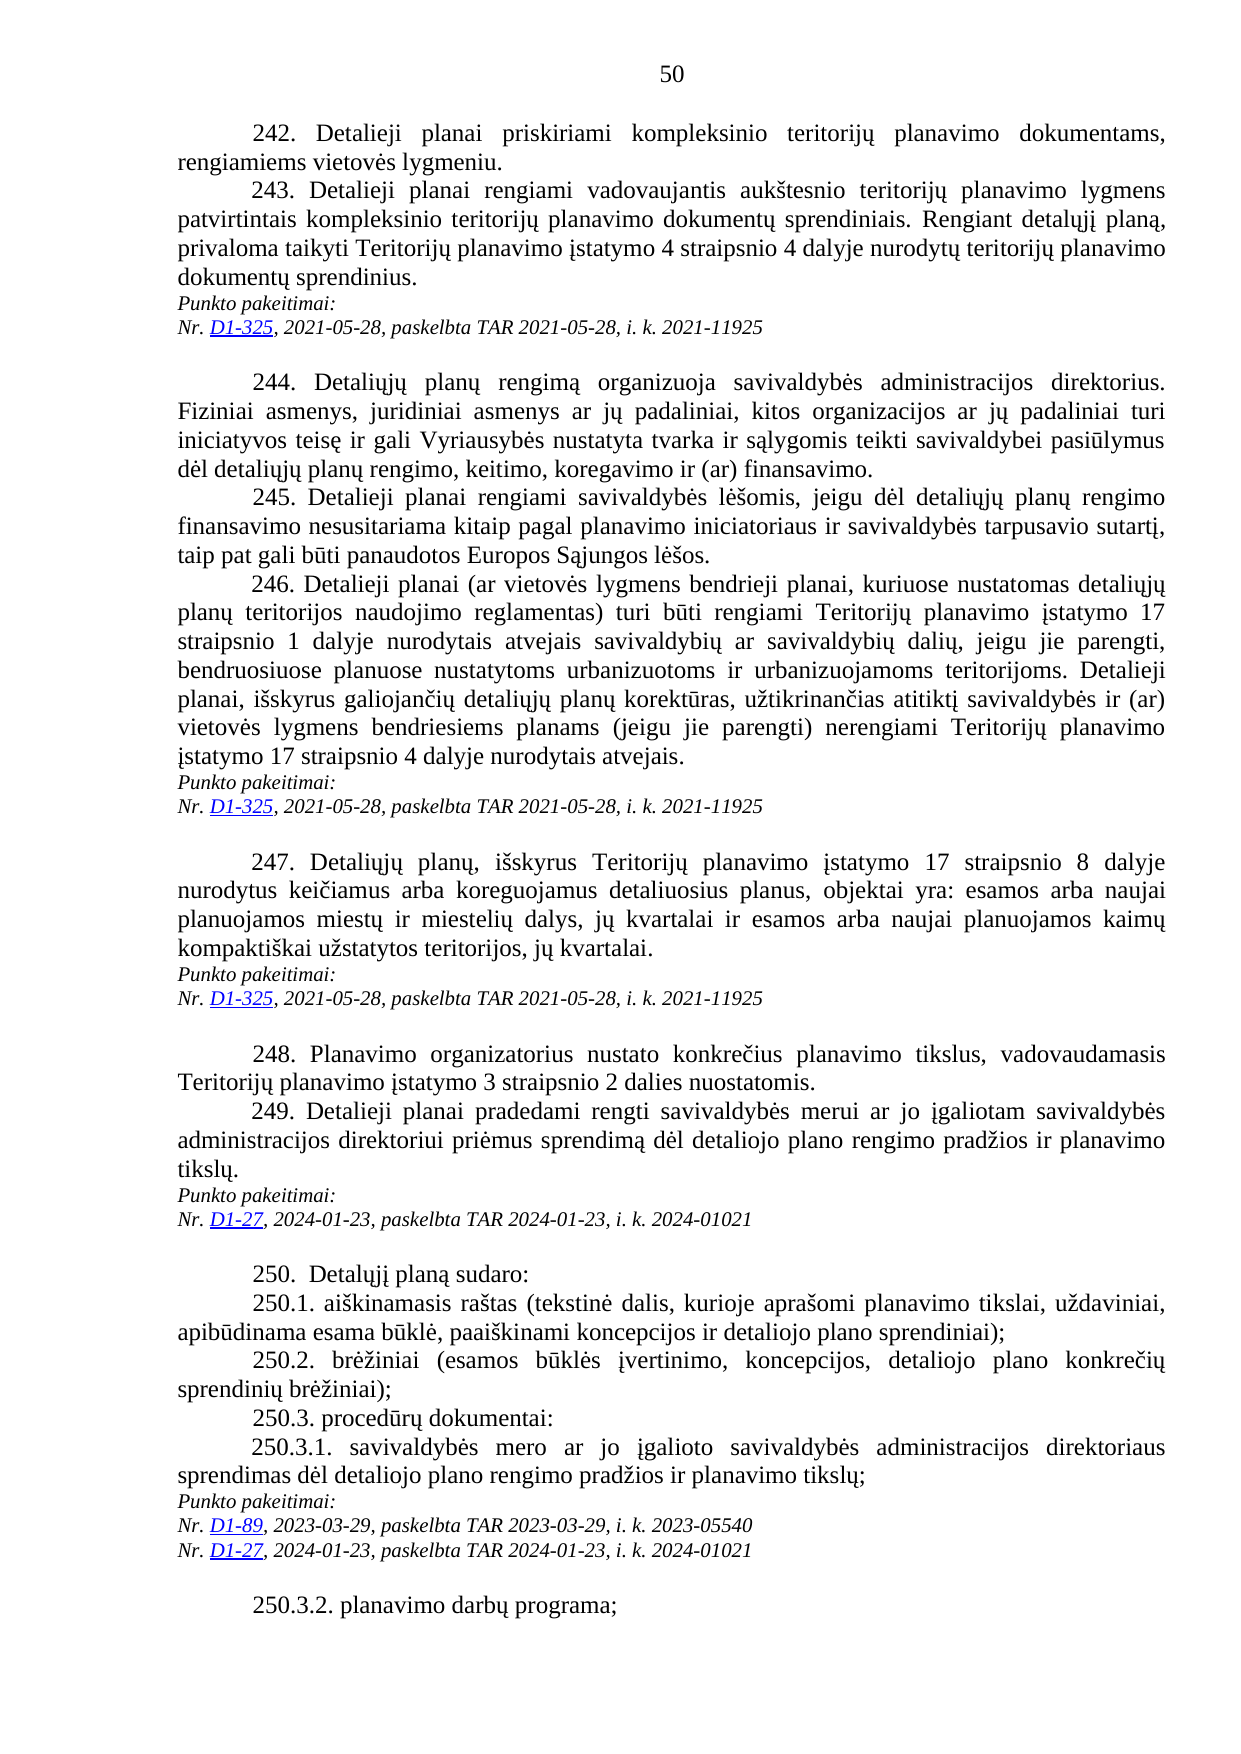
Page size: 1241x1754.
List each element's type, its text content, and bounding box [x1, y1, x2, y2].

text Punkto pakeitimai: [177, 1182, 1166, 1207]
text 242. Detalieji planai priskiriami kompleksinio teritorijų planavimo dokumentams, rengiamiems vietovės lygmeniu. [177, 118, 1166, 176]
text 250. Detalųjį planą sudaro: [177, 1259, 1166, 1288]
text Punkto pakeitimai: [177, 770, 1166, 794]
text 250.3. procedūrų dokumentai: [177, 1403, 1166, 1432]
text Nr. D1-89, 2023-03-29, paskelbta TAR 2023-03-29, i. k. 2023-05540 [177, 1513, 1166, 1537]
text 247. Detaliųjų planų, išskyrus Teritorijų planavimo įstatymo 17 straipsnio 8 dalyje nurodytus keičiamus arba koreguojamus detaliuosius planus, objektai yra: esamos arba naujai planuojamos miestų ir miestelių dalys, jų kvartalai ir esamos arba naujai planuojamos kaimų kompaktiškai užstatytos teritorijos, jų kvartalai. [177, 847, 1166, 962]
text 246. Detalieji planai (ar vietovės lygmens bendrieji planai, kuriuose nustatomas detaliųjų planų teritorijos naudojimo reglamentas) turi būti rengiami Teritorijų planavimo įstatymo 17 straipsnio 1 dalyje nurodytais atvejais savivaldybių ar savivaldybių dalių, jeigu jie parengti, bendruosiuose planuose nustatytoms urbanizuotoms ir urbanizuojamoms teritorijoms. Detalieji planai, išskyrus galiojančių detaliųjų planų korektūras, užtikrinančias atitiktį savivaldybės ir (ar) vietovės lygmens bendriesiems planams (jeigu jie parengti) nerengiami Teritorijų planavimo įstatymo 17 straipsnio 4 dalyje nurodytais atvejais. [177, 569, 1166, 770]
text Nr. D1-27, 2024-01-23, paskelbta TAR 2024-01-23, i. k. 2024-01021 [177, 1537, 1166, 1562]
text Nr. D1-325, 2021-05-28, paskelbta TAR 2021-05-28, i. k. 2021-11925 [177, 794, 1166, 818]
text Punkto pakeitimai: [177, 291, 1166, 315]
text Nr. D1-27, 2024-01-23, paskelbta TAR 2024-01-23, i. k. 2024-01021 [177, 1207, 1166, 1231]
text 250.2. brėžiniai (esamos būklės įvertinimo, koncepcijos, detaliojo plano konkrečių sprendinių brėžiniai); [177, 1346, 1166, 1403]
text 250.3.2. planavimo darbų programa; [177, 1590, 1166, 1619]
text Nr. D1-325, 2021-05-28, paskelbta TAR 2021-05-28, i. k. 2021-11925 [177, 315, 1166, 339]
text 248. Planavimo organizatorius nustato konkrečius planavimo tikslus, vadovaudamasis Teritorijų planavimo įstatymo 3 straipsnio 2 dalies nuostatomis. [177, 1039, 1166, 1096]
text 249. Detalieji planai pradedami rengti savivaldybės merui ar jo įgaliotam savivaldybės administracijos direktoriui priėmus sprendimą dėl detaliojo plano rengimo pradžios ir planavimo tikslų. [177, 1096, 1166, 1182]
text 245. Detalieji planai rengiami savivaldybės lėšomis, jeigu dėl detaliųjų planų rengimo finansavimo nesusitariama kitaip pagal planavimo iniciatoriaus ir savivaldybės tarpusavio sutartį, taip pat gali būti panaudotos Europos Sąjungos lėšos. [177, 482, 1166, 569]
text Punkto pakeitimai: [177, 1489, 1166, 1513]
text Punkto pakeitimai: [177, 962, 1166, 986]
text 250.1. aiškinamasis raštas (tekstinė dalis, kurioje aprašomi planavimo tikslai, uždaviniai, apibūdinama esama būklė, paaiškinami koncepcijos ir detaliojo plano sprendiniai); [177, 1288, 1166, 1346]
text 250.3.1. savivaldybės mero ar jo įgalioto savivaldybės administracijos direktoriaus sprendimas dėl detaliojo plano rengimo pradžios ir planavimo tikslų; [177, 1432, 1166, 1489]
text Nr. D1-325, 2021-05-28, paskelbta TAR 2021-05-28, i. k. 2021-11925 [177, 986, 1166, 1010]
text 244. Detaliųjų planų rengimą organizuoja savivaldybės administracijos direktorius. Fiziniai asmenys, juridiniai asmenys ar jų padaliniai, kitos organizacijos ar jų padaliniai turi iniciatyvos teisę ir gali Vyriausybės nustatyta tvarka ir sąlygomis teikti savivaldybei pasiūlymus dėl detaliųjų planų rengimo, keitimo, koregavimo ir (ar) finansavimo. [177, 367, 1166, 482]
text 243. Detalieji planai rengiami vadovaujantis aukštesnio teritorijų planavimo lygmens patvirtintais kompleksinio teritorijų planavimo dokumentų sprendiniais. Rengiant detalųjį planą, privaloma taikyti Teritorijų planavimo įstatymo 4 straipsnio 4 dalyje nurodytų teritorijų planavimo dokumentų sprendinius. [177, 176, 1166, 291]
